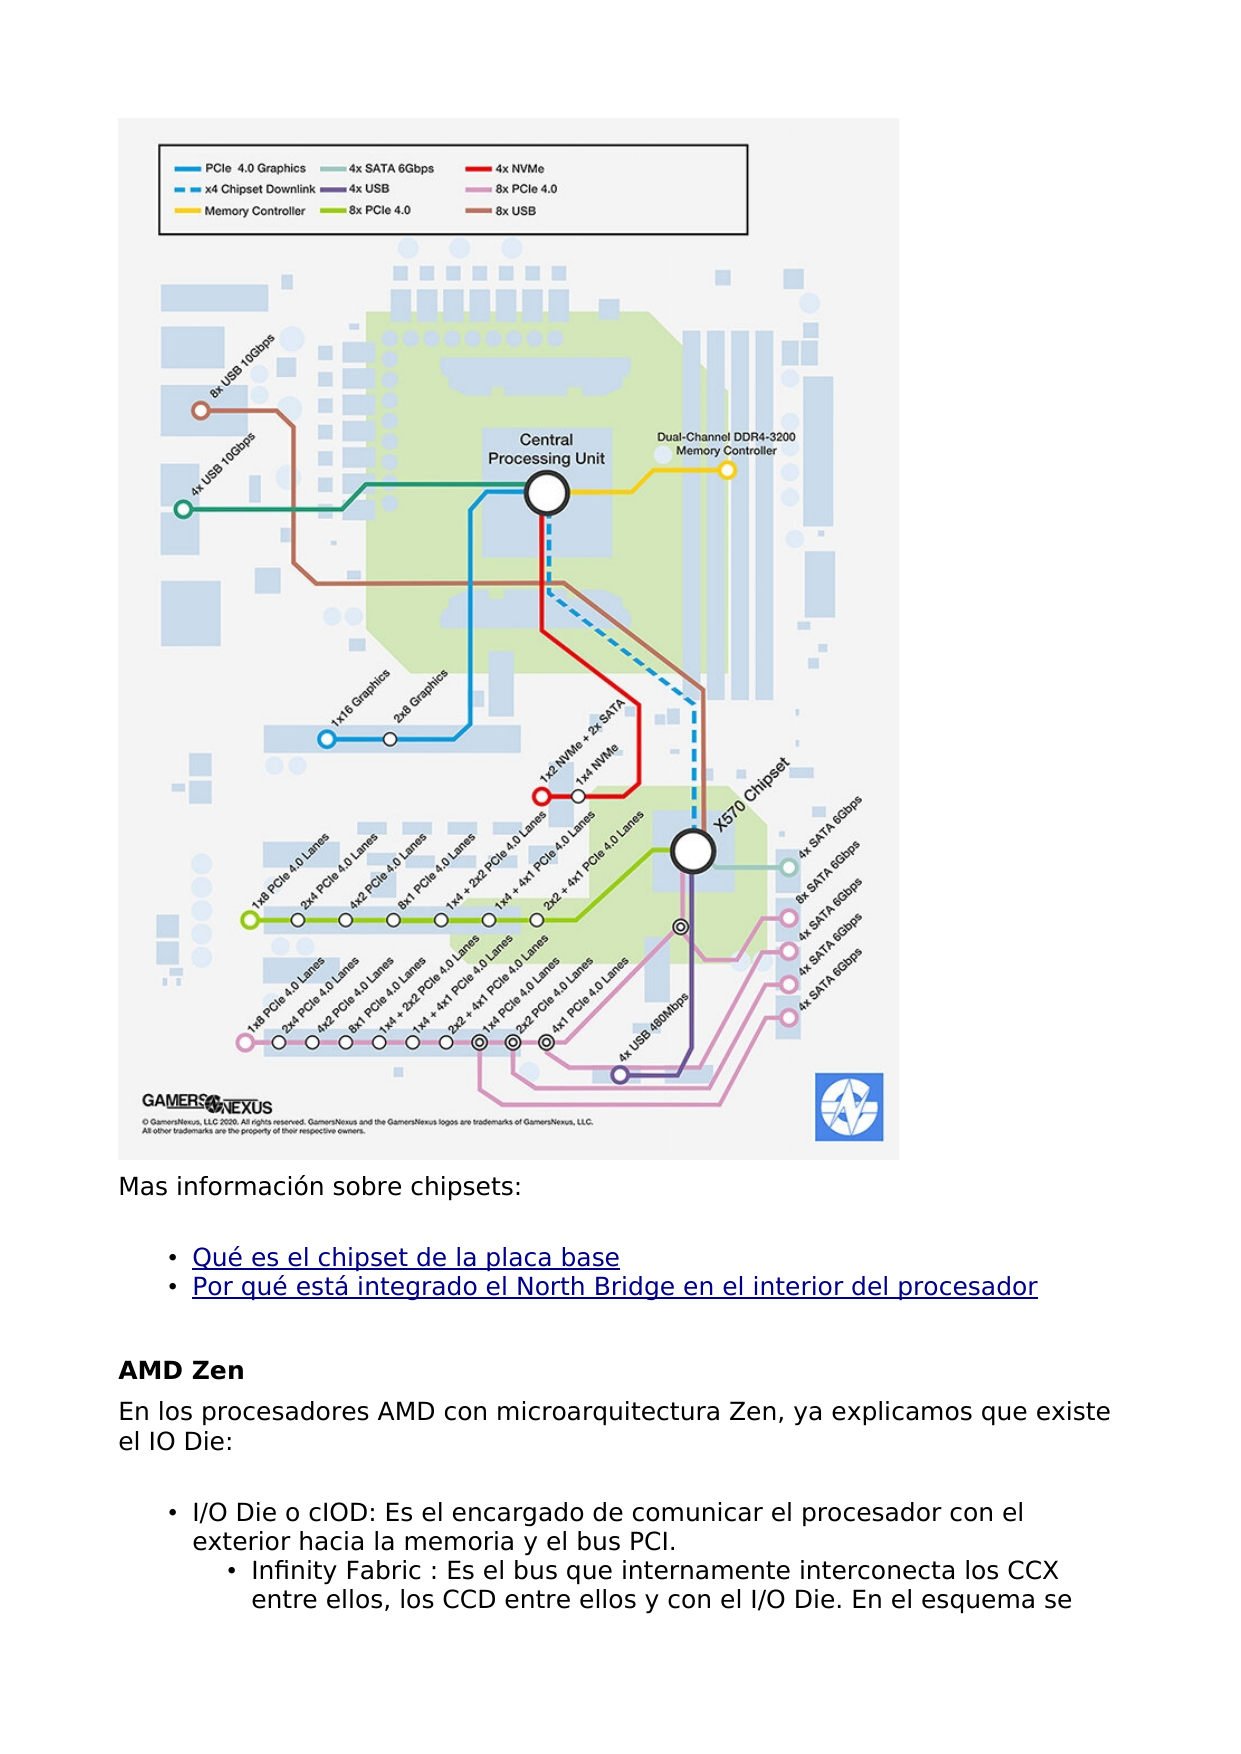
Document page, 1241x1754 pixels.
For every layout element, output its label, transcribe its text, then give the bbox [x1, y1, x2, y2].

list I/O Die o cIOD: Es el encargado de comunicar el procesador con el exterior hacia la memoria y el bus PCI. [177, 1498, 1122, 1556]
subtitle AMD Zen [118, 1356, 1122, 1385]
list Qué es el chipset de la placa base [177, 1243, 1122, 1272]
picture [118, 118, 900, 1160]
list Infinity Fabric : Es el bus que internamente interconecta los CCX entre ellos, los CCD entre ellos y con el I/O Die. En el esquema se [236, 1556, 1122, 1614]
text Mas información sobre chipsets: [118, 1172, 1122, 1201]
list Por qué está integrado el North Bridge en el interior del procesador [177, 1272, 1122, 1301]
text En los procesadores AMD con microarquitectura Zen, ya explicamos que existe el IO Die: [118, 1398, 1122, 1456]
